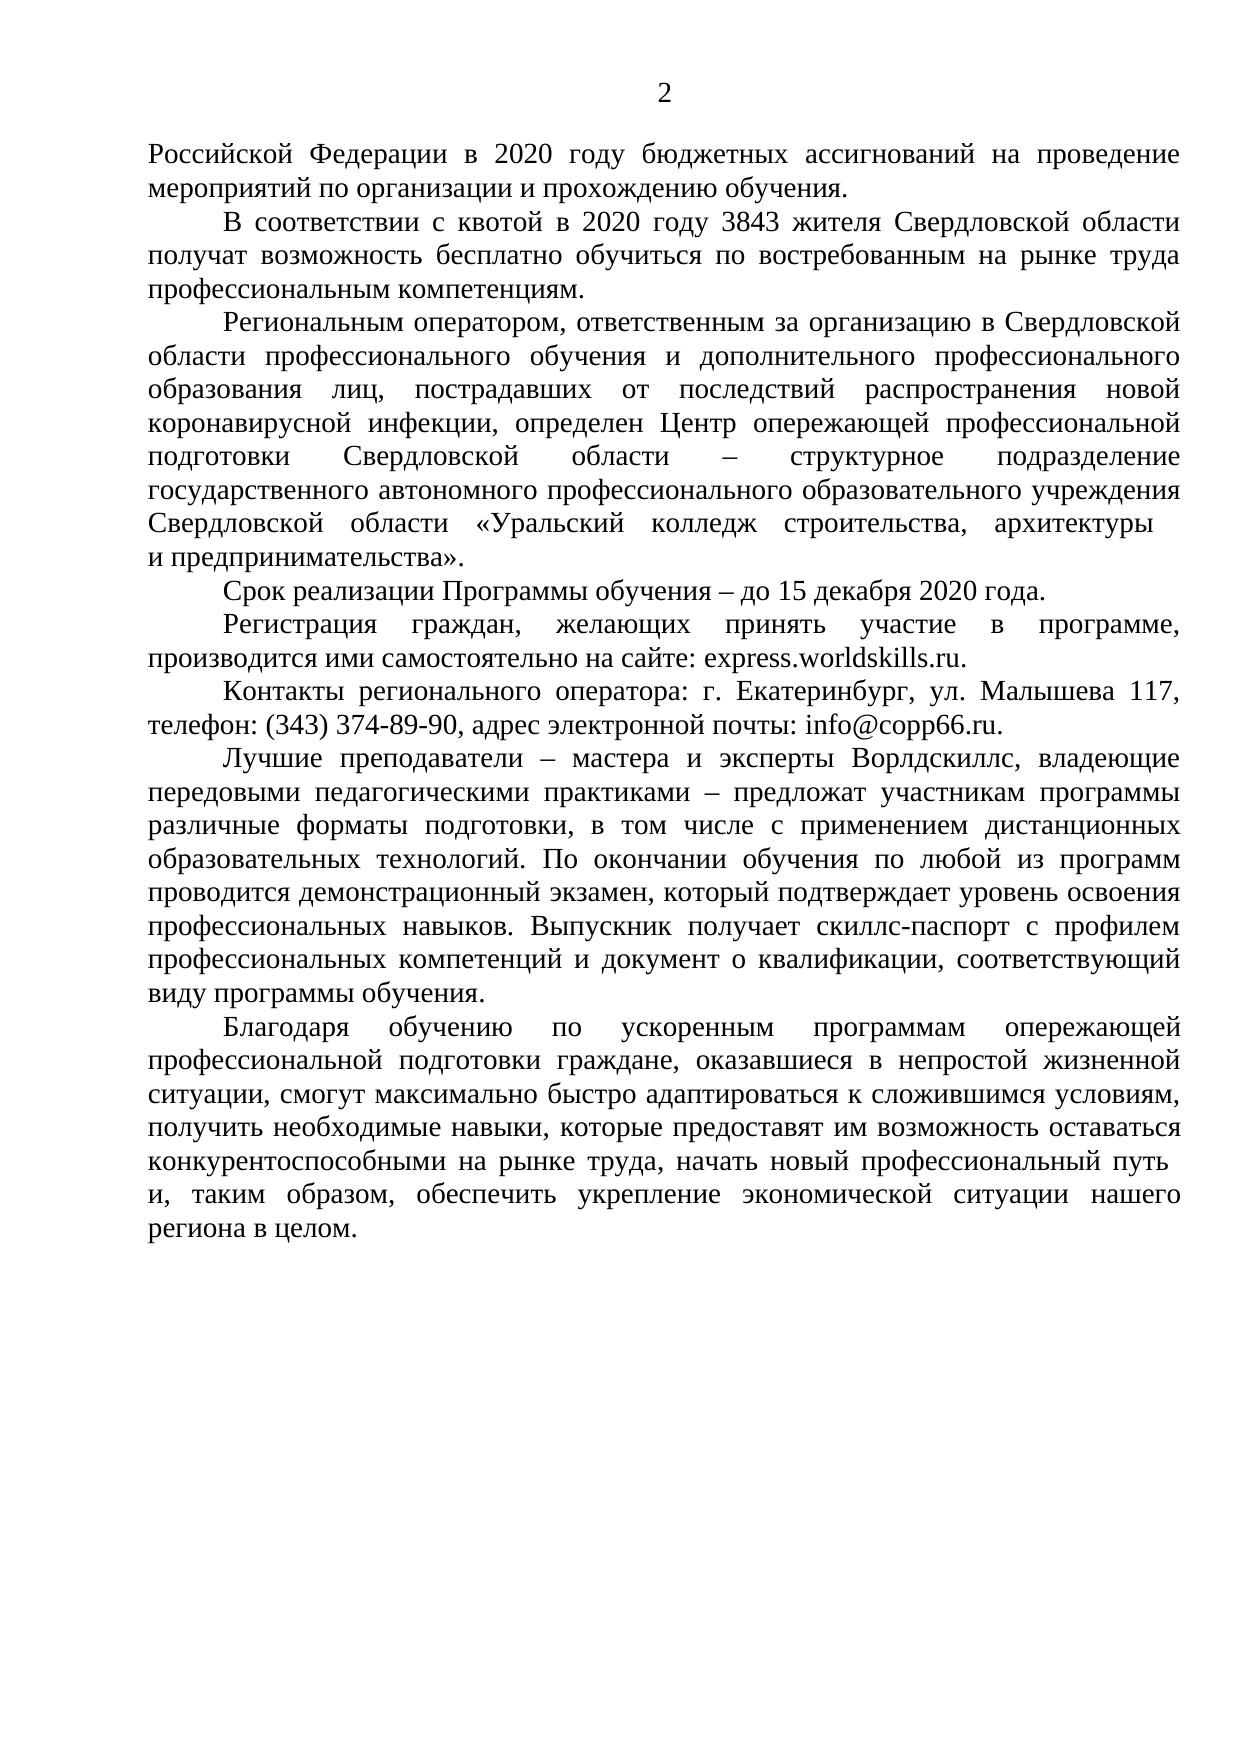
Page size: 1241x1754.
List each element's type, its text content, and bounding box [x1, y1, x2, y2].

text Регистрация граждан, желающих принять участие в программе, производится ими самостоятельно на сайте: express.worldskills.ru. [148, 606, 1181, 673]
text Срок реализации Программы обучения – до 15 декабря 2020 года. [148, 573, 1181, 606]
text Благодаря обучению по ускоренным программам опережающей профессиональной подготовки граждане, оказавшиеся в непростой жизненной ситуации, смогут максимально быстро адаптироваться к сложившимся условиям, получить необходимые навыки, которые предоставят им возможность оставаться конкурентоспособными на рынке труда, начать новый профессиональный путь и, таким образом, обеспечить укрепление экономической ситуации нашего региона в целом. [148, 1009, 1181, 1243]
text В соответствии с квотой в 2020 году 3843 жителя Свердловской области получат возможность бесплатно обучиться по востребованным на рынке труда профессиональным компетенциям. [148, 204, 1181, 304]
text Региональным оператором, ответственным за организацию в Свердловской области профессионального обучения и дополнительного профессионального образования лиц, пострадавших от последствий распространения новой коронавирусной инфекции, определен Центр опережающей профессиональной подготовки Свердловской области – структурное подразделение государственного автономного профессионального образовательного учреждения Свердловской области «Уральский колледж строительства, архитектуры и предпринимательства». [148, 304, 1181, 573]
table_header %SIGN_STAMP% [509, 1244, 844, 1294]
text Контакты регионального оператора: г. Екатеринбург, ул. Малышева 117, телефон: (343) 374-89-90, адрес электронной почты: info@copp66.ru. [148, 673, 1181, 740]
table_header [844, 1244, 1193, 1294]
text Российской Федерации в 2020 году бюджетных ассигнований на проведение мероприятий по организации и прохождению обучения. [148, 137, 1181, 204]
table_header [144, 1244, 508, 1294]
text Лучшие преподаватели – мастера и эксперты Ворлдскиллс, владеющие передовыми педагогическими практиками – предложат участникам программы различные форматы подготовки, в том числе с применением дистанционных образовательных технологий. По окончании обучения по любой из программ проводится демонстрационный экзамен, который подтверждает уровень освоения профессиональных навыков. Выпускник получает скиллс-паспорт с профилем профессиональных компетенций и документ о квалификации, соответствующий виду программы обучения. [148, 740, 1181, 1009]
